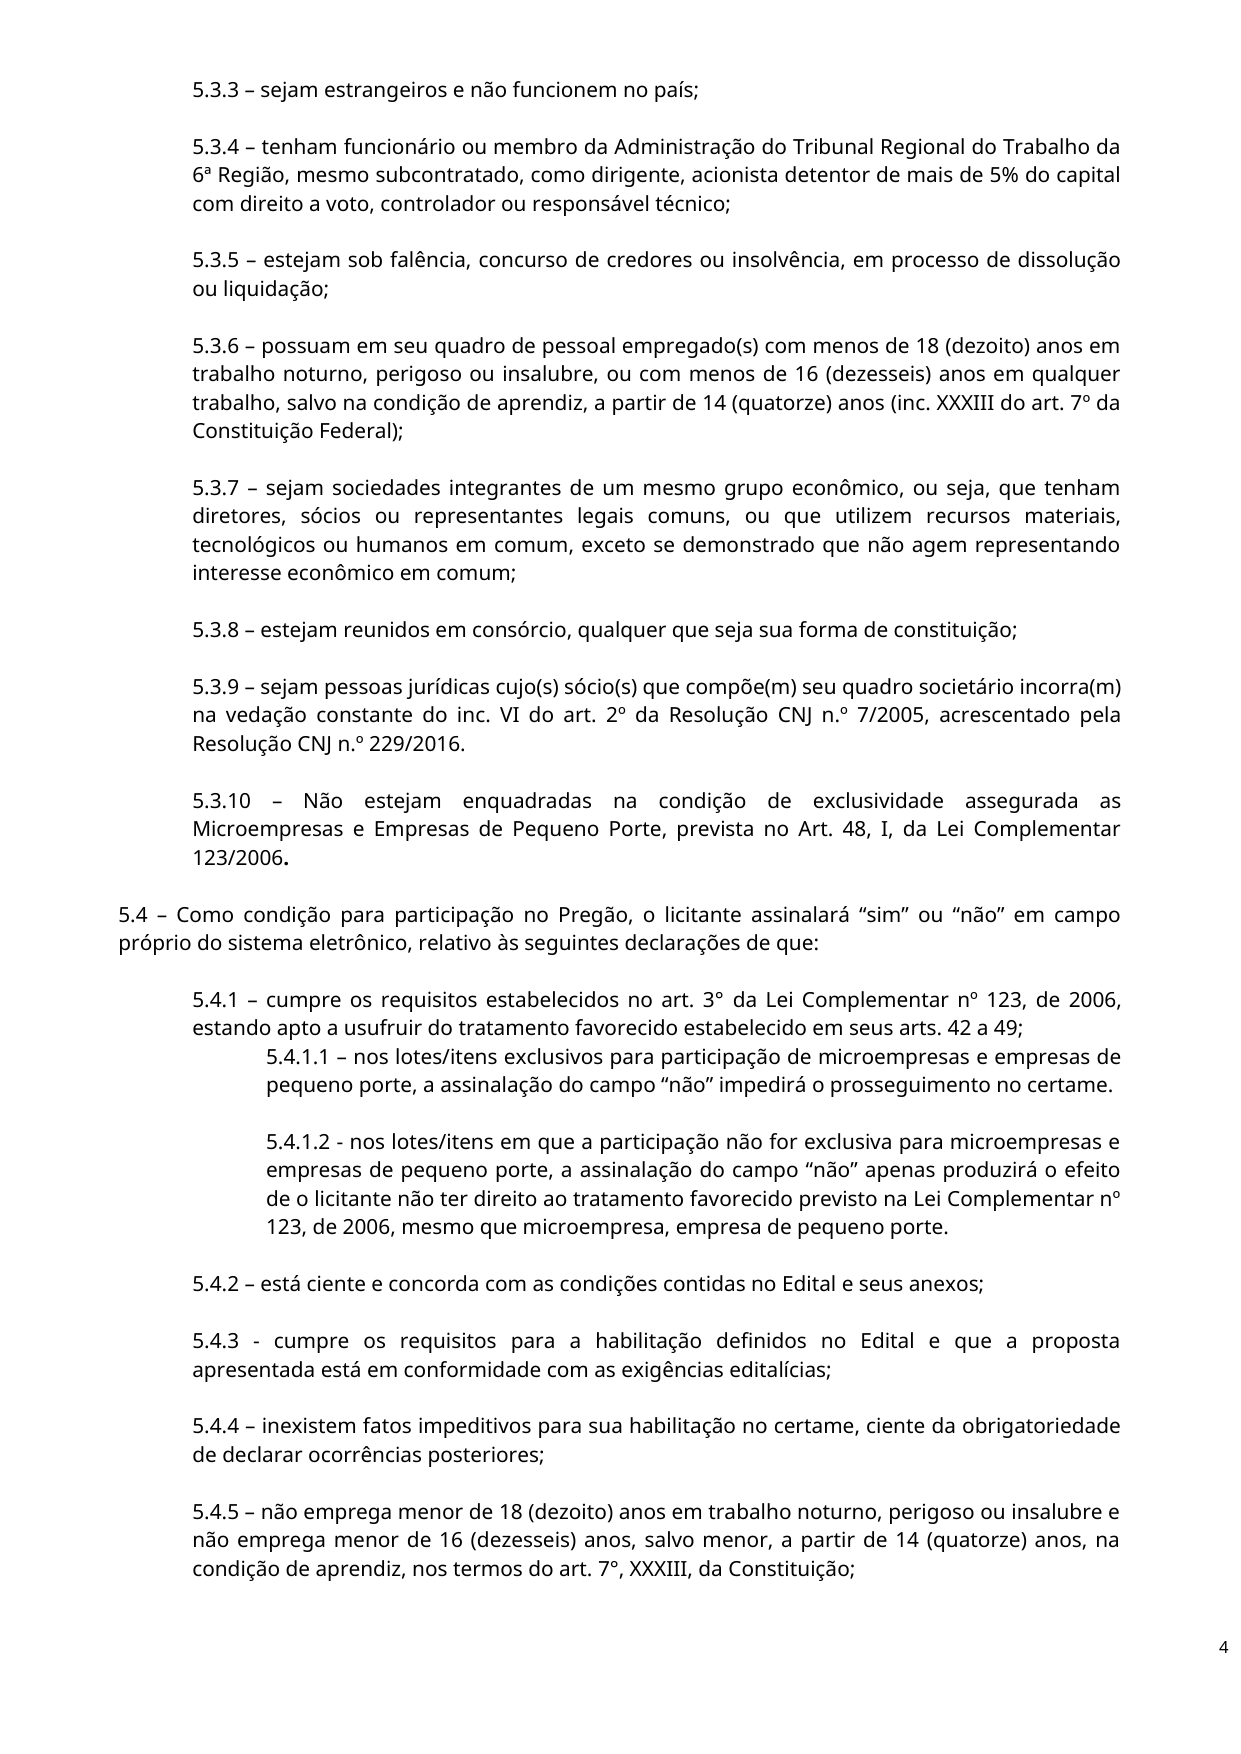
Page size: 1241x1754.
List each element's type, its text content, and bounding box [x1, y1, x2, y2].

list 5.3.10 – Não estejam enquadradas na condição de exclusividade assegurada as Microempresas e Empresas de Pequeno Porte, prevista no Art. 48, I, da Lei Complementar 123/2006. [192, 786, 1122, 871]
text 5.4.3 - cumpre os requisitos para a habilitação definidos no Edital e que a proposta apresentada está em conformidade com as exigências editalícias; [192, 1326, 1122, 1383]
text 5.4.1 – cumpre os requisitos estabelecidos no art. 3° da Lei Complementar nº 123, de 2006, estando apto a usufruir do tratamento favorecido estabelecido em seus arts. 42 a 49; [192, 985, 1122, 1042]
text 5.3.8 – estejam reunidos em consórcio, qualquer que seja sua forma de constituição; [192, 615, 1122, 644]
text 5.4.5 – não emprega menor de 18 (dezoito) anos em trabalho noturno, perigoso ou insalubre e não emprega menor de 16 (dezesseis) anos, salvo menor, a partir de 14 (quatorze) anos, na condição de aprendiz, nos termos do art. 7°, XXXIII, da Constituição; [192, 1497, 1122, 1582]
text 5.3.3 – sejam estrangeiros e não funcionem no país; [192, 75, 1122, 103]
text 5.3.6 – possuam em seu quadro de pessoal empregado(s) com menos de 18 (dezoito) anos em trabalho noturno, perigoso ou insalubre, ou com menos de 16 (dezesseis) anos em qualquer trabalho, salvo na condição de aprendiz, a partir de 14 (quatorze) anos (inc. XXXIII do art. 7º da Constituição Federal); [192, 331, 1122, 445]
text 5.3.5 – estejam sob falência, concurso de credores ou insolvência, em processo de dissolução ou liquidação; [192, 246, 1122, 302]
text 5.3.9 – sejam pessoas jurídicas cujo(s) sócio(s) que compõe(m) seu quadro societário incorra(m) na vedação constante do inc. VI do art. 2º da Resolução CNJ n.º 7/2005, acrescentado pela Resolução CNJ n.º 229/2016. [192, 672, 1122, 757]
text 5.4 – Como condição para participação no Pregão, o licitante assinalará “sim” ou “não” em campo próprio do sistema eletrônico, relativo às seguintes declarações de que: [118, 900, 1122, 957]
text 5.4.1.1 – nos lotes/itens exclusivos para participação de microempresas e empresas de pequeno porte, a assinalação do campo “não” impedirá o prosseguimento no certame. [266, 1042, 1122, 1099]
text 5.4.2 – está ciente e concorda com as condições contidas no Edital e seus anexos; [192, 1269, 1122, 1298]
text 5.4.4 – inexistem fatos impeditivos para sua habilitação no certame, ciente da obrigatoriedade de declarar ocorrências posteriores; [192, 1412, 1122, 1468]
text 5.4.1.2 - nos lotes/itens em que a participação não for exclusiva para microempresas e empresas de pequeno porte, a assinalação do campo “não” apenas produzirá o efeito de o licitante não ter direito ao tratamento favorecido previsto na Lei Complementar nº 123, de 2006, mesmo que microempresa, empresa de pequeno porte. [266, 1127, 1122, 1241]
text 5.3.4 – tenham funcionário ou membro da Administração do Tribunal Regional do Trabalho da 6ª Região, mesmo subcontratado, como dirigente, acionista detentor de mais de 5% do capital com direito a voto, controlador ou responsável técnico; [192, 132, 1122, 217]
text 5.3.7 – sejam sociedades integrantes de um mesmo grupo econômico, ou seja, que tenham diretores, sócios ou representantes legais comuns, ou que utilizem recursos materiais, tecnológicos ou humanos em comum, exceto se demonstrado que não agem representando interesse econômico em comum; [192, 473, 1122, 587]
